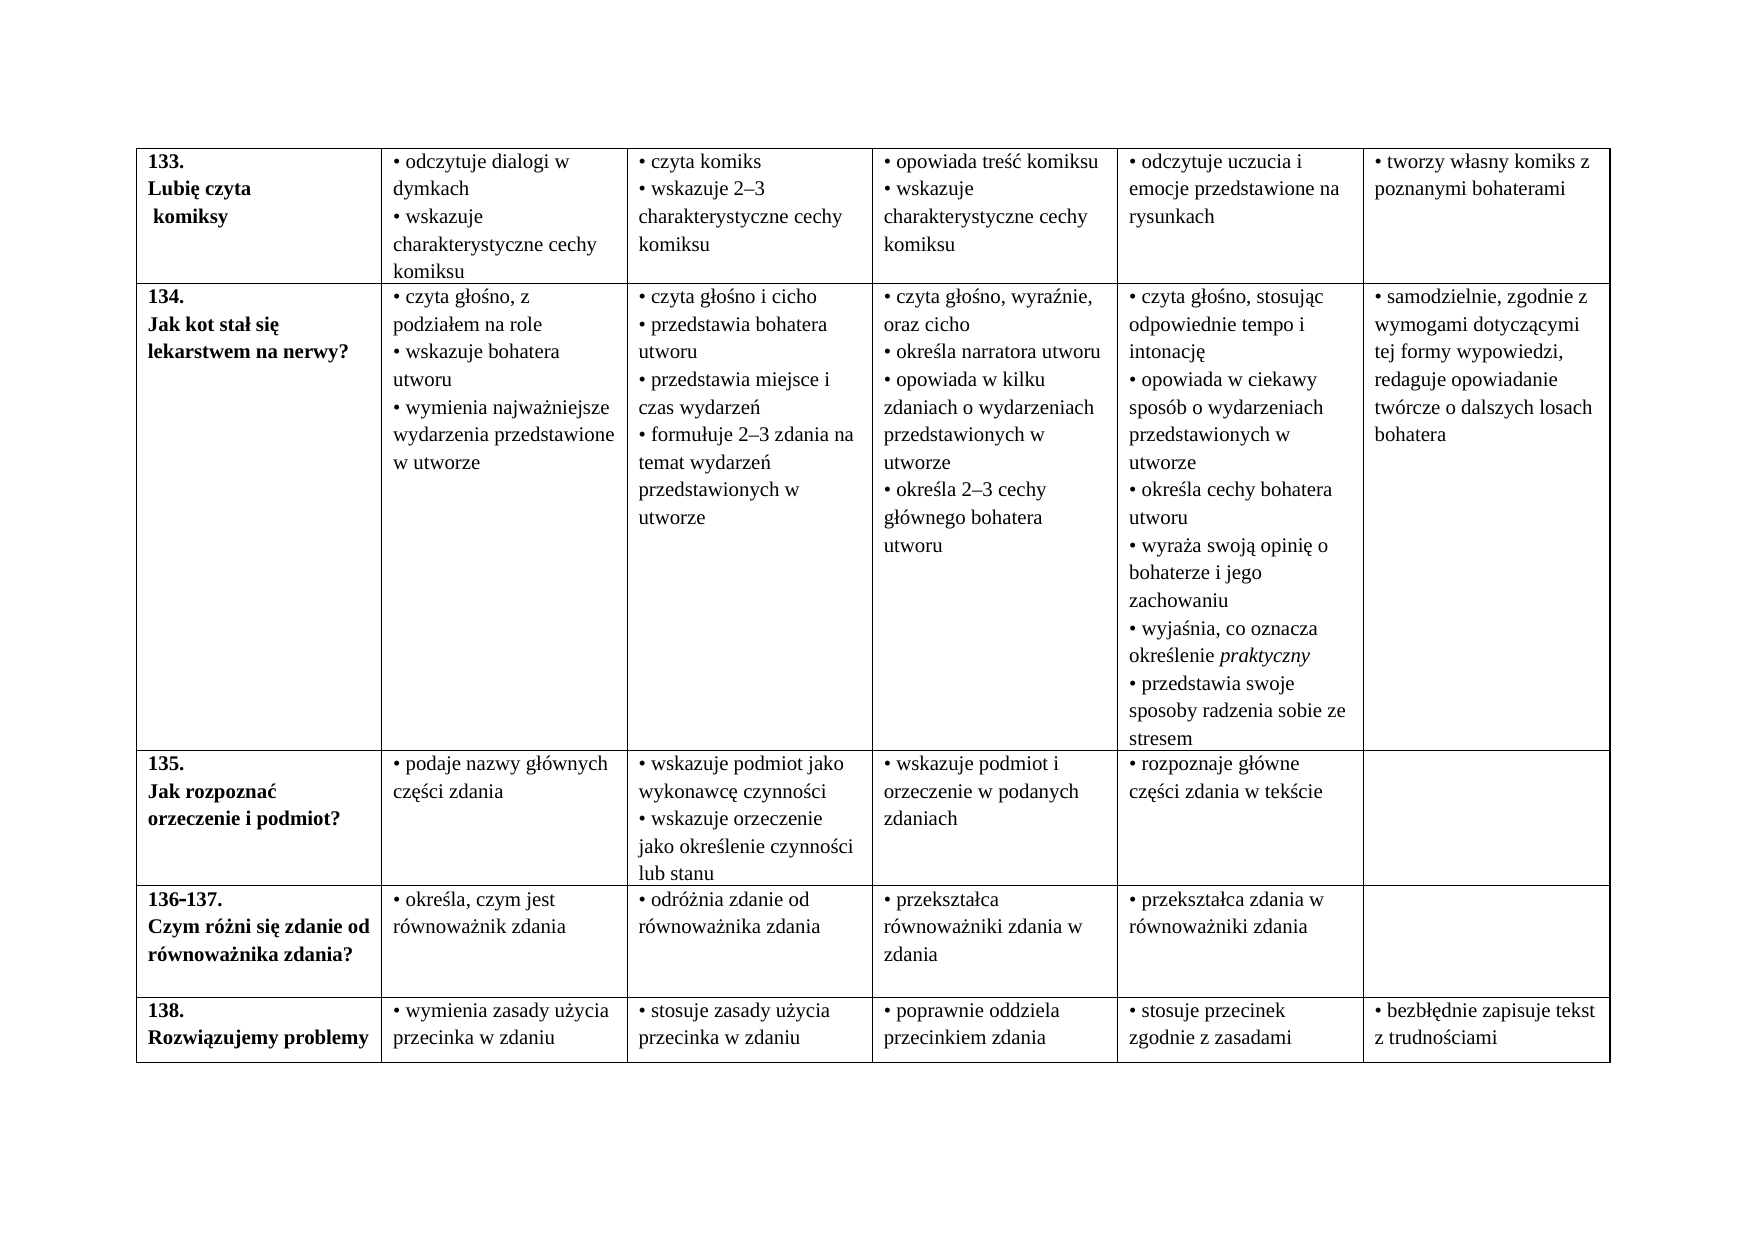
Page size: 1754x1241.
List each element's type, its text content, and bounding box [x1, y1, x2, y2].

table_cell • przekształca równoważniki zdania w zdania [873, 886, 1117, 997]
table_cell • odczytuje uczucia i emocje przedstawione na rysunkach [1118, 149, 1363, 283]
table_cell • odróżnia zdanie od równoważnika zdania [628, 886, 872, 997]
table_cell • czyta komiks • wskazuje 2–3 charakterystyczne cechy komiksu [628, 149, 872, 283]
table_cell • poprawnie oddziela przecinkiem zdania [873, 998, 1117, 1062]
table_cell • stosuje zasady użycia przecinka w zdaniu [628, 998, 872, 1062]
table_cell • wskazuje podmiot i orzeczenie w podanych zdaniach [873, 751, 1117, 885]
table_cell • czyta głośno, stosując odpowiednie tempo i intonację • opowiada w ciekawy sposób o wydarzeniach przedstawionych w utworze • określa cechy bohatera utworu • wyraża swoją opinię o bohaterze i jego zachowaniu • wyjaśnia, co oznacza określenie praktyczny • przedstawia swoje sposoby radzenia sobie ze stresem [1118, 284, 1363, 750]
table_cell • czyta głośno i cicho • przedstawia bohatera utworu • przedstawia miejsce i czas wydarzeń • formułuje 2–3 zdania na temat wydarzeń przedstawionych w utworze [628, 284, 872, 750]
table_cell • wskazuje podmiot jako wykonawcę czynności • wskazuje orzeczenie jako określenie czynności lub stanu [628, 751, 872, 885]
table_cell • rozpoznaje główne części zdania w tekście [1118, 751, 1363, 885]
table_cell • tworzy własny komiks z poznanymi bohaterami [1364, 149, 1609, 283]
table_cell • podaje nazwy głównych części zdania [382, 751, 627, 885]
table_cell [1364, 886, 1609, 997]
table_cell • wymienia zasady użycia przecinka w zdaniu [382, 998, 627, 1062]
table_cell 138. Rozwiązujemy problemy [137, 998, 381, 1062]
table_cell • czyta głośno, z podziałem na role • wskazuje bohatera utworu • wymienia najważniejsze wydarzenia przedstawione w utworze [382, 284, 627, 750]
table_cell • określa, czym jest równoważnik zdania [382, 886, 627, 997]
table_cell • opowiada treść komiksu • wskazuje charakterystyczne cechy komiksu [873, 149, 1117, 283]
table_cell • odczytuje dialogi w dymkach • wskazuje charakterystyczne cechy komiksu [382, 149, 627, 283]
table_cell • przekształca zdania w równoważniki zdania [1118, 886, 1363, 997]
table_cell 136137. Czym różni się zdanie od równoważnika zdania? [137, 886, 381, 997]
table_cell 133. Lubię czyta komiksy [137, 149, 381, 283]
table_cell [1364, 751, 1609, 885]
table_cell • stosuje przecinek zgodnie z zasadami [1118, 998, 1363, 1062]
table_cell • samodzielnie, zgodnie z wymogami dotyczącymi tej formy wypowiedzi, redaguje opowiadanie twórcze o dalszych losach bohatera [1364, 284, 1609, 750]
table_cell • bezbłędnie zapisuje tekst z trudnościami [1364, 998, 1609, 1062]
table_cell 134. Jak kot stał się lekarstwem na nerwy? [137, 284, 381, 750]
table_cell 135. Jak rozpoznać orzeczenie i podmiot? [137, 751, 381, 885]
table_cell • czyta głośno, wyraźnie, oraz cicho • określa narratora utworu • opowiada w kilku zdaniach o wydarzeniach przedstawionych w utworze • określa 2–3 cechy głównego bohatera utworu [873, 284, 1117, 750]
